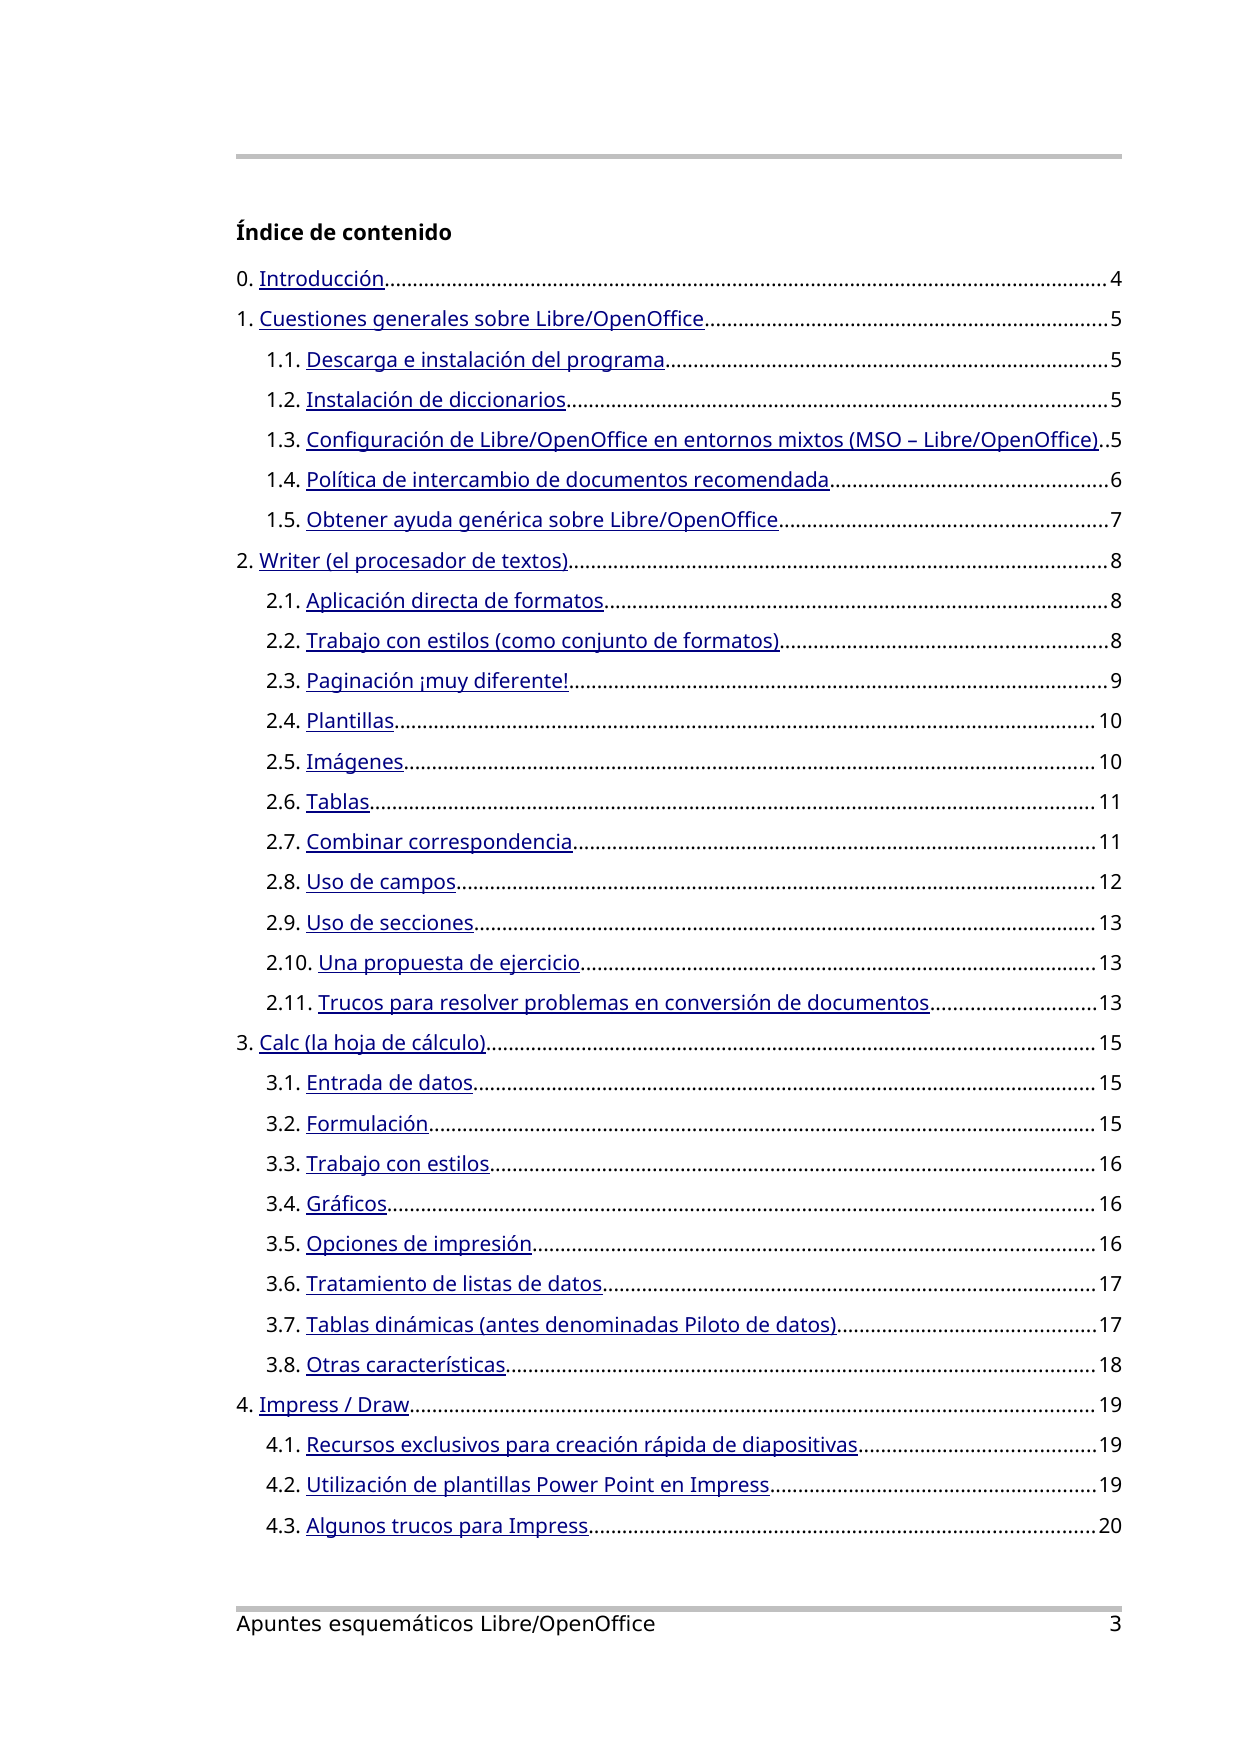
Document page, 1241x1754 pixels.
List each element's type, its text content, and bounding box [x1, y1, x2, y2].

text 3.6. Tratamiento de listas de datos 17 [266, 1269, 1122, 1298]
text 3.8. Otras características 18 [266, 1350, 1122, 1378]
text 4.3. Algunos trucos para Impress 20 [266, 1511, 1122, 1539]
text 0. Introducción 4 [236, 264, 1122, 293]
text 2.2. Trabajo con estilos (como conjunto de formatos) 8 [266, 626, 1122, 655]
text 3. Calc (la hoja de cálculo) 15 [236, 1028, 1122, 1057]
text 3.7. Tablas dinámicas (antes denominadas Piloto de datos) 17 [266, 1310, 1122, 1338]
text 2.6. Tablas 11 [266, 787, 1122, 816]
text 2.3. Paginación ¡muy diferente! 9 [266, 666, 1122, 695]
text 1. Cuestiones generales sobre Libre/OpenOffice 5 [236, 304, 1122, 333]
text 4.1. Recursos exclusivos para creación rápida de diapositivas 19 [266, 1430, 1122, 1459]
text 1.4. Política de intercambio de documentos recomendada 6 [266, 465, 1122, 494]
text 3.5. Opciones de impresión 16 [266, 1229, 1122, 1258]
text 1.5. Obtener ayuda genérica sobre Libre/OpenOffice 7 [266, 506, 1122, 534]
text 2.8. Uso de campos 12 [266, 867, 1122, 896]
text 4.2. Utilización de plantillas Power Point en Impress 19 [266, 1471, 1122, 1499]
text 3.2. Formulación 15 [266, 1109, 1122, 1137]
text 2.1. Aplicación directa de formatos 8 [266, 586, 1122, 614]
text 2. Writer (el procesador de textos) 8 [236, 546, 1122, 574]
text 2.9. Uso de secciones 13 [266, 908, 1122, 936]
text 3.3. Trabajo con estilos 16 [266, 1149, 1122, 1177]
text 1.2. Instalación de diccionarios 5 [266, 385, 1122, 413]
text 2.4. Plantillas 10 [266, 707, 1122, 735]
text 1.3. Configuración de Libre/OpenOffice en entornos mixtos (MSO – Libre/OpenOffice) 5 [266, 425, 1122, 454]
text 3.1. Entrada de datos 15 [266, 1068, 1122, 1097]
text 2.10. Una propuesta de ejercicio 13 [266, 948, 1122, 976]
text 1.1. Descarga e instalación del programa 5 [266, 345, 1122, 373]
text 4. Impress / Draw 19 [236, 1390, 1122, 1419]
text 3.4. Gráficos 16 [266, 1189, 1122, 1218]
text Índice de contenido [236, 217, 1122, 247]
text 2.5. Imágenes 10 [266, 747, 1122, 775]
text 2.7. Combinar correspondencia 11 [266, 827, 1122, 856]
text 2.11. Trucos para resolver problemas en conversión de documentos 13 [266, 988, 1122, 1017]
